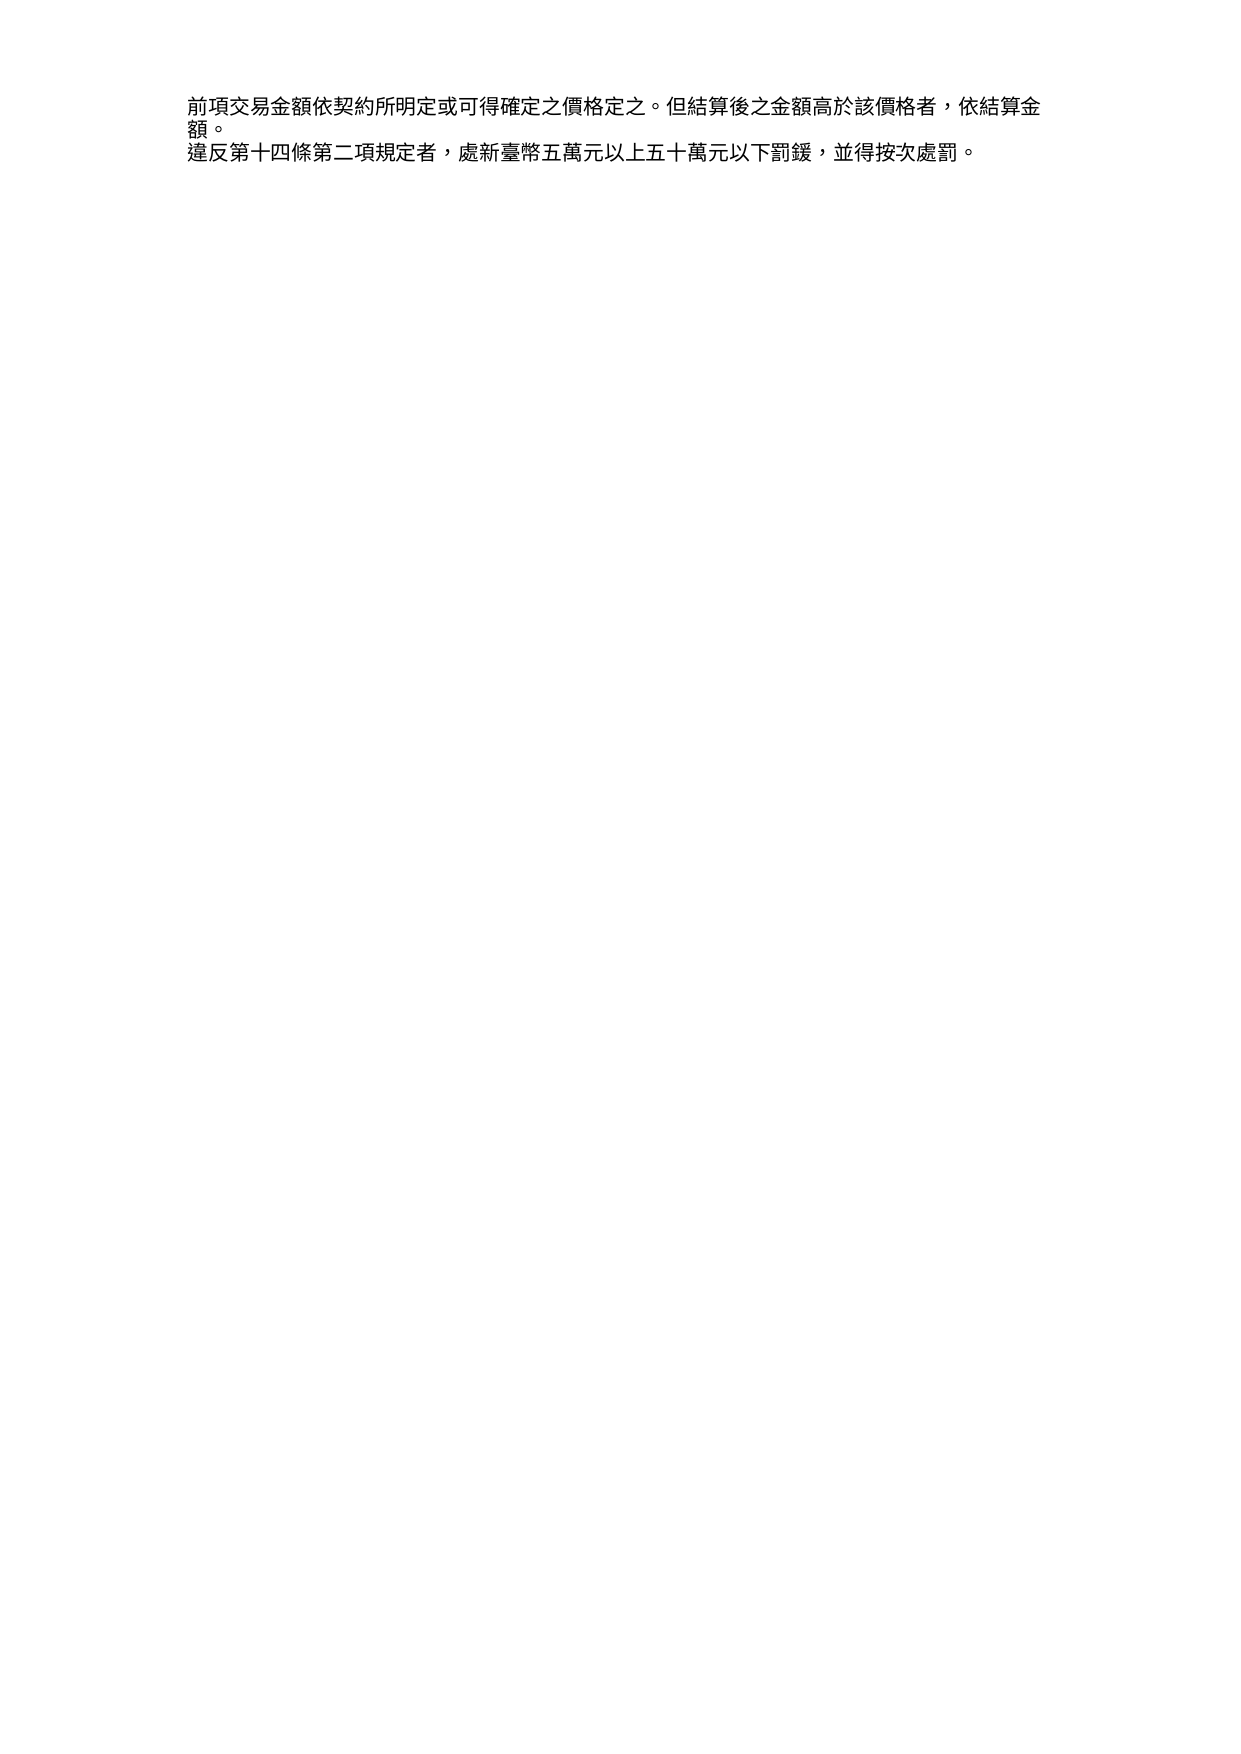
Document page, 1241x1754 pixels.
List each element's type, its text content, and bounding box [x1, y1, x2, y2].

text 前項交易金額依契約所明定或可得確定之價格定之。但結算後之金額高於該價格者，依結算金額。 [187, 96, 1053, 142]
text 違反第十四條第二項規定者，處新臺幣五萬元以上五十萬元以下罰鍰，並得按次處罰。 [187, 142, 1053, 164]
